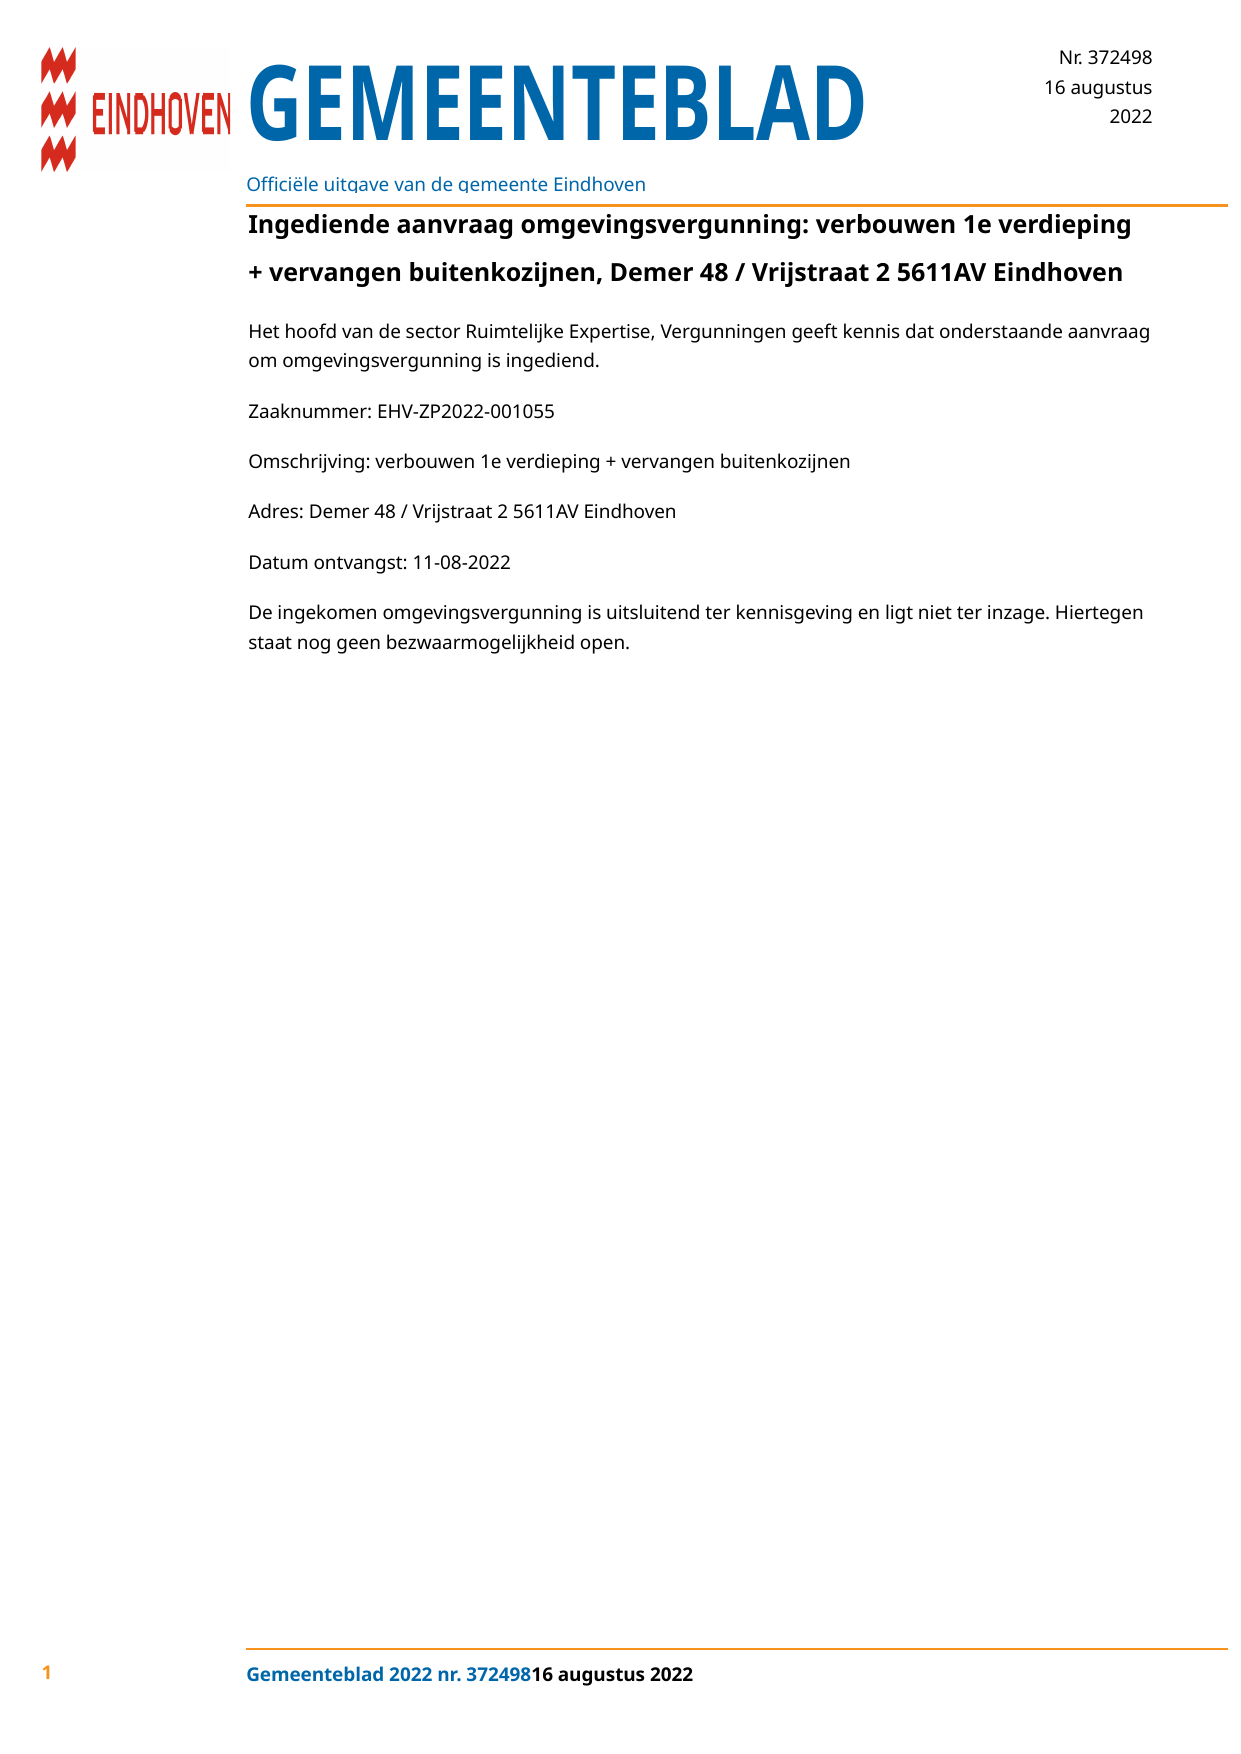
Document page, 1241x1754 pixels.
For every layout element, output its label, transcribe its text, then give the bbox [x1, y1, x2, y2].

text Datum ontvangst: 11-08-2022 [248, 549, 1152, 575]
text Het hoofd van de sector Ruimtelijke Expertise, Vergunningen geeft kennis dat onderstaande aanvraag om omgevingsvergunning is ingediend. [248, 318, 1152, 373]
text Omschrijving: verbouwen 1e verdieping + vervangen buitenkozijnen [248, 448, 1152, 474]
picture [41, 47, 231, 172]
text Adres: Demer 48 / Vrijstraat 2 5611AV Eindhoven [248, 499, 1152, 524]
text Zaaknummer: EHV-ZP2022-001055 [248, 398, 1152, 424]
text De ingekomen omgevingsvergunning is uitsluitend ter kennisgeving en ligt niet ter inzage. Hiertegen staat nog geen bezwaarmogelijkheid open. [248, 599, 1152, 655]
text Ingediende aanvraag omgevingsvergunning: verbouwen 1e verdieping + vervangen buitenkozijnen, Demer 48 / Vrijstraat 2 5611AV Eindhoven [248, 207, 1152, 288]
